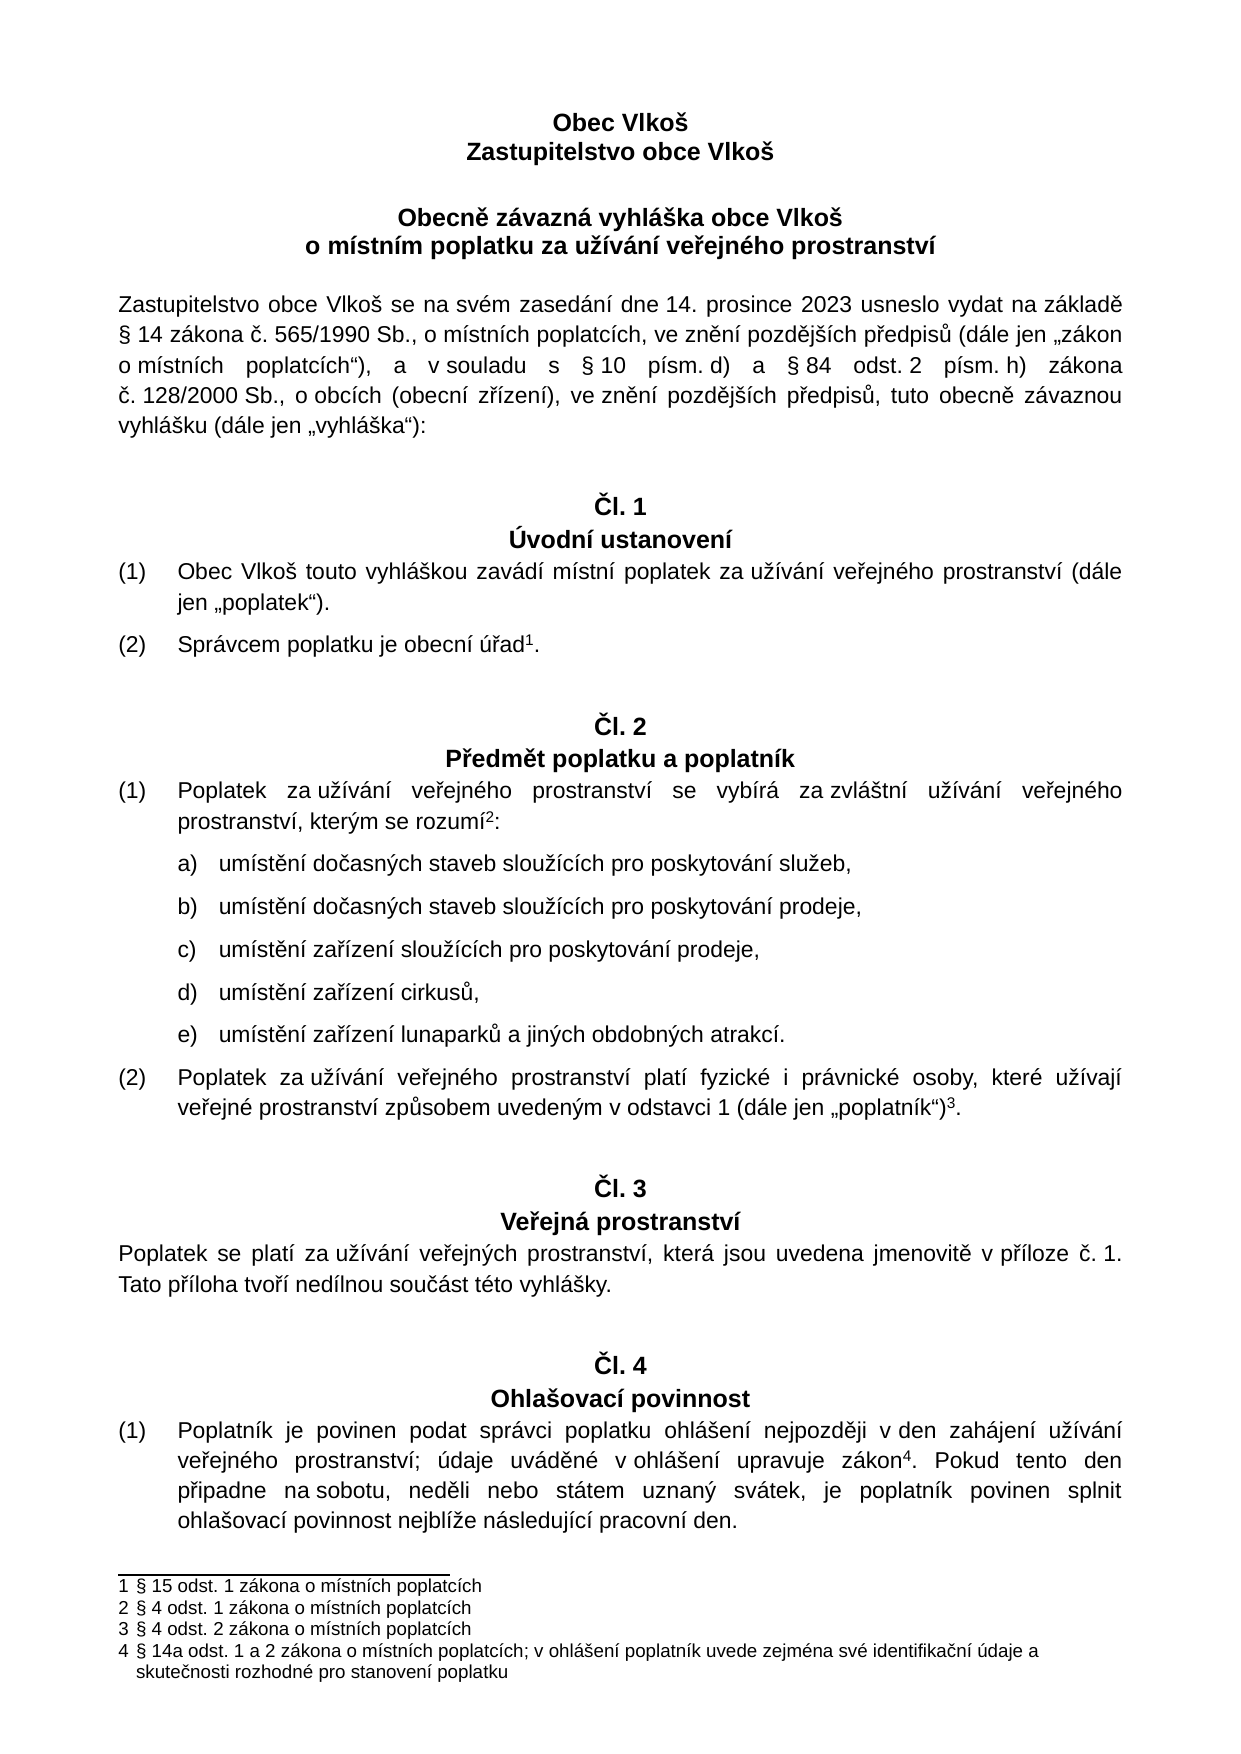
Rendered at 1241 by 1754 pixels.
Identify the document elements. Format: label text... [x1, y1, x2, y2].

subtitle Čl. 4 Ohlašovací povinnost [118, 1351, 1122, 1413]
list umístění dočasných staveb sloužících pro poskytování služeb, [177, 850, 1122, 877]
list § 4 odst. 2 zákona o místních poplatcích [118, 1618, 1122, 1639]
subtitle Čl. 3 Veřejná prostranství [118, 1174, 1122, 1236]
subtitle Obecně závazná vyhláška obce Vlkoš o místním poplatku za užívání veřejného prostranství [118, 202, 1122, 260]
list § 14a odst. 1 a 2 zákona o místních poplatcích; v ohlášení poplatník uvede zejména své identifikační údaje a skutečnosti rozhodné pro stanovení poplatku [118, 1639, 1122, 1683]
list umístění dočasných staveb sloužících pro poskytování prodeje, [177, 893, 1122, 919]
list umístění zařízení sloužících pro poskytování prodeje, [177, 936, 1122, 962]
list Obec Vlkoš touto vyhláškou zavádí místní poplatek za užívání veřejného prostranství (dále jen „poplatek“). [118, 558, 1122, 615]
text Obec Vlkoš Zastupitelstvo obce Vlkoš [118, 108, 1122, 165]
list § 4 odst. 1 zákona o místních poplatcích [118, 1596, 1122, 1618]
list umístění zařízení cirkusů, [177, 978, 1122, 1005]
list § 15 odst. 1 zákona o místních poplatcích [118, 1575, 1122, 1596]
list Správcem poplatku je obecní úřad. [118, 631, 1122, 658]
list Poplatek za užívání veřejného prostranství se vybírá za zvláštní užívání veřejného prostranství, kterým se rozumí: [118, 777, 1122, 834]
list umístění zařízení lunaparků a jiných obdobných atrakcí. [177, 1021, 1122, 1048]
list Poplatník je povinen podat správci poplatku ohlášení nejpozději v den zahájení užívání veřejného prostranství; údaje uváděné v ohlášení upravuje zákon. Pokud tento den připadne na sobotu, neděli nebo státem uznaný svátek, je poplatník povinen splnit ohlašovací povinnost nejblíže následující pracovní den. [118, 1417, 1122, 1534]
text Poplatek se platí za užívání veřejných prostranství, která jsou uvedena jmenovitě v příloze č. 1. Tato příloha tvoří nedílnou součást této vyhlášky. [118, 1240, 1122, 1297]
subtitle Čl. 1 Úvodní ustanovení [118, 492, 1122, 554]
list Poplatek za užívání veřejného prostranství platí fyzické i právnické osoby, které užívají veřejné prostranství způsobem uvedeným v odstavci 1 (dále jen „poplatník“). [118, 1064, 1122, 1121]
subtitle Čl. 2 Předmět poplatku a poplatník [118, 711, 1122, 773]
text Zastupitelstvo obce Vlkoš se na svém zasedání dne 14. prosince 2023 usneslo vydat na základě § 14 zákona č. 565/1990 Sb., o místních poplatcích, ve znění pozdějších předpisů (dále jen „zákon o místních poplatcích“), a v souladu s § 10 písm. d) a § 84 odst. 2 písm. h) zákona č. 128/2000 Sb., o obcích (obecní zřízení), ve znění pozdějších předpisů, tuto obecně závaznou vyhlášku (dále jen „vyhláška“): [118, 291, 1122, 438]
